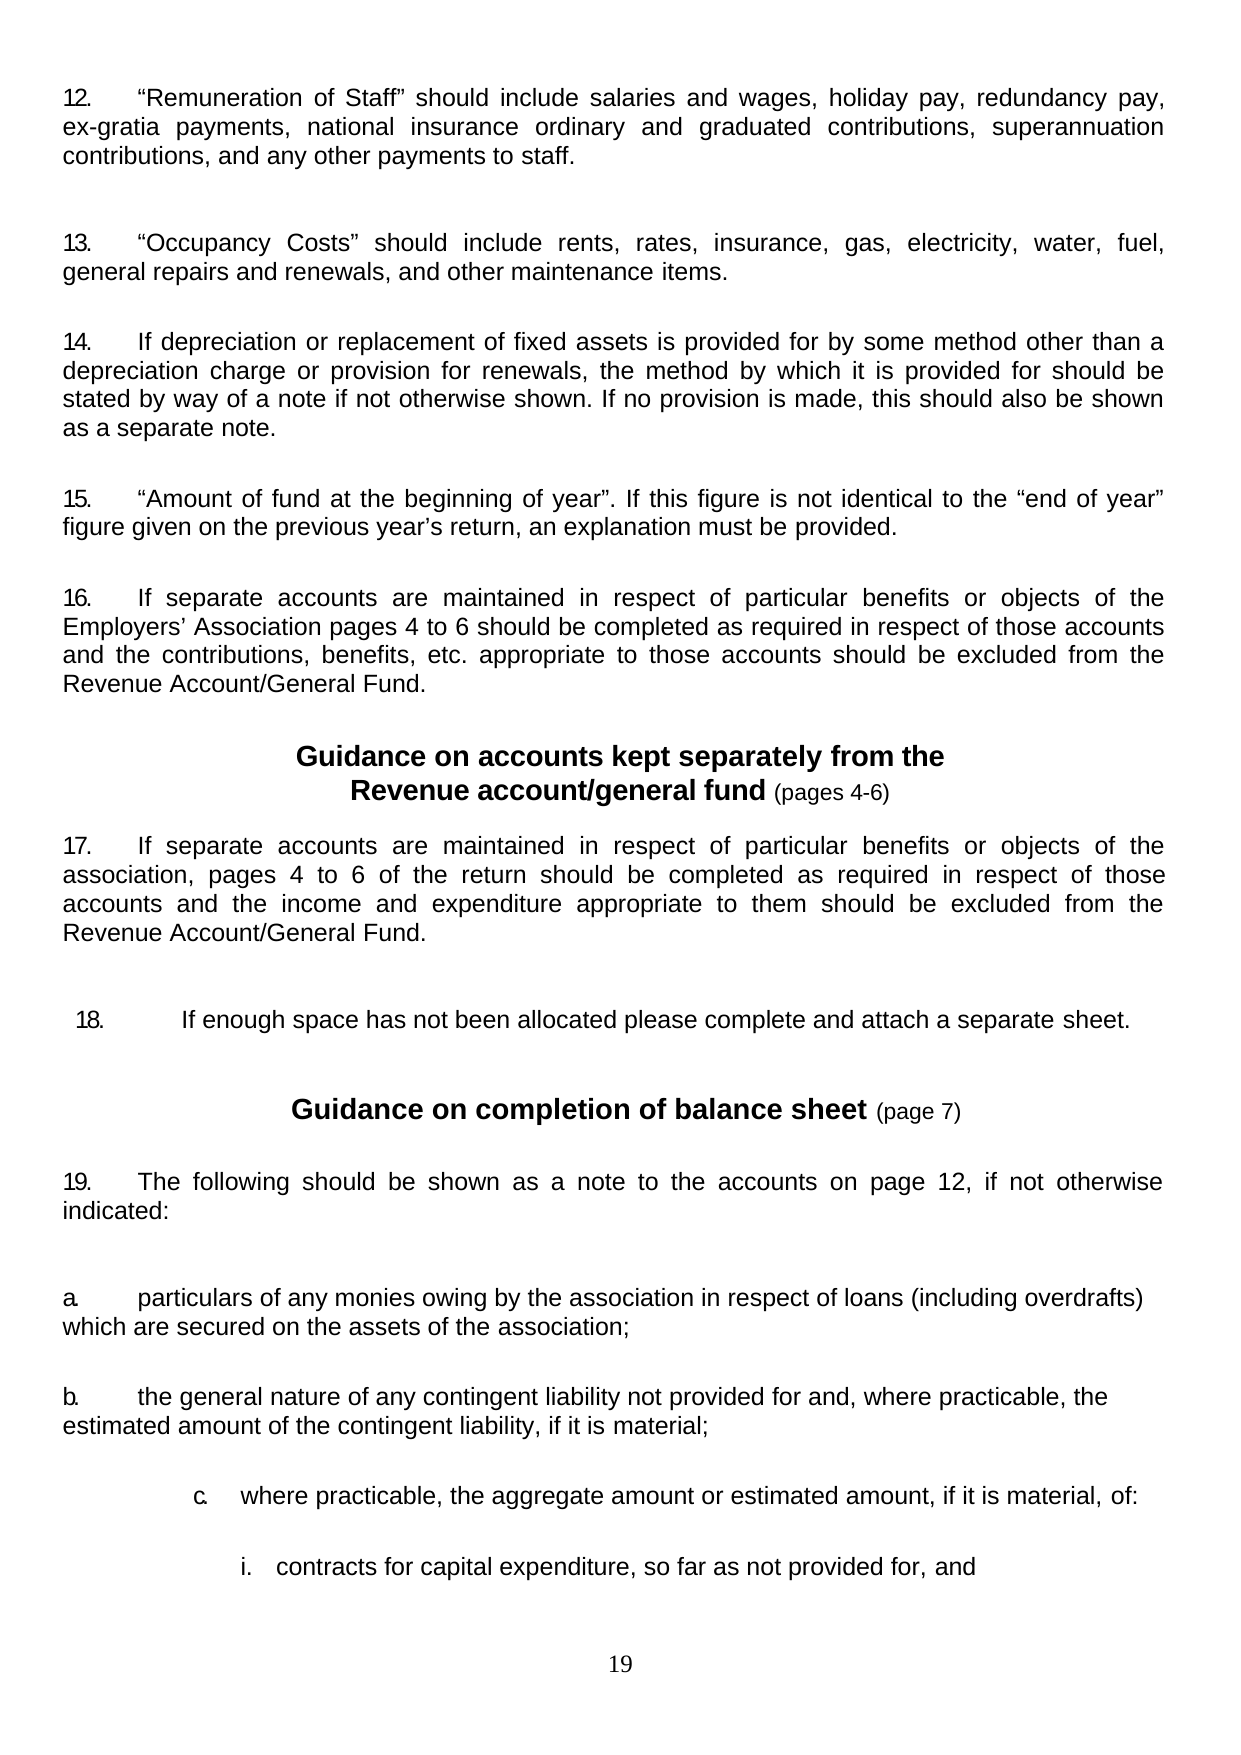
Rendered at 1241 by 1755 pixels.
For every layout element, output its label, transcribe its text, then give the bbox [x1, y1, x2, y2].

list “Remuneration of Staff” should include salaries and wages, holiday pay, redundancy pay, ex-gratia payments, national insurance ordinary and graduated contributions, superannuation contributions, and any other payments to staff. [62, 83, 1166, 169]
list the general nature of any contingent liability not provided for and, where practicable, the estimated amount of the contingent liability, if it is material; [62, 1382, 1166, 1439]
list The following should be shown as a note to the accounts on page 12, if not otherwise indicated: [62, 1167, 1165, 1224]
list If enough space has not been allocated please complete and attach a separate sheet. [75, 1005, 1178, 1033]
subtitle Guidance on completion of balance sheet (page 7) [291, 1092, 1178, 1126]
list particulars of any monies owing by the association in respect of loans (including overdrafts) which are secured on the assets of the association; [62, 1283, 1166, 1340]
subtitle Guidance on accounts kept separately from the Revenue account/general fund (pages 4-6) [296, 739, 946, 807]
list “Occupancy Costs” should include rents, rates, insurance, gas, electricity, water, fuel, general repairs and renewals, and other maintenance items. [62, 228, 1166, 285]
list where practicable, the aggregate amount or estimated amount, if it is material, of: [193, 1481, 1178, 1510]
list If separate accounts are maintained in respect of particular benefits or objects of the Employers’ Association pages 4 to 6 should be completed as required in respect of those accounts and the contributions, benefits, etc. appropriate to those accounts should be excluded from the Revenue Account/General Fund. [62, 583, 1166, 698]
list “Amount of fund at the beginning of year”. If this figure is not identical to the “end of year” figure given on the previous year’s return, an explanation must be provided. [62, 483, 1166, 541]
list If depreciation or replacement of fixed assets is provided for by some method other than a depreciation charge or provision for renewals, the method by which it is provided for should be stated by way of a note if not otherwise shown. If no provision is made, this should also be shown as a separate note. [62, 327, 1166, 442]
list If separate accounts are maintained in respect of particular benefits or objects of the association, pages 4 to 6 of the return should be completed as required in respect of those accounts and the income and expenditure appropriate to them should be excluded from the Revenue Account/General Fund. [62, 831, 1166, 946]
list contracts for capital expenditure, so far as not provided for, and [240, 1552, 1178, 1580]
